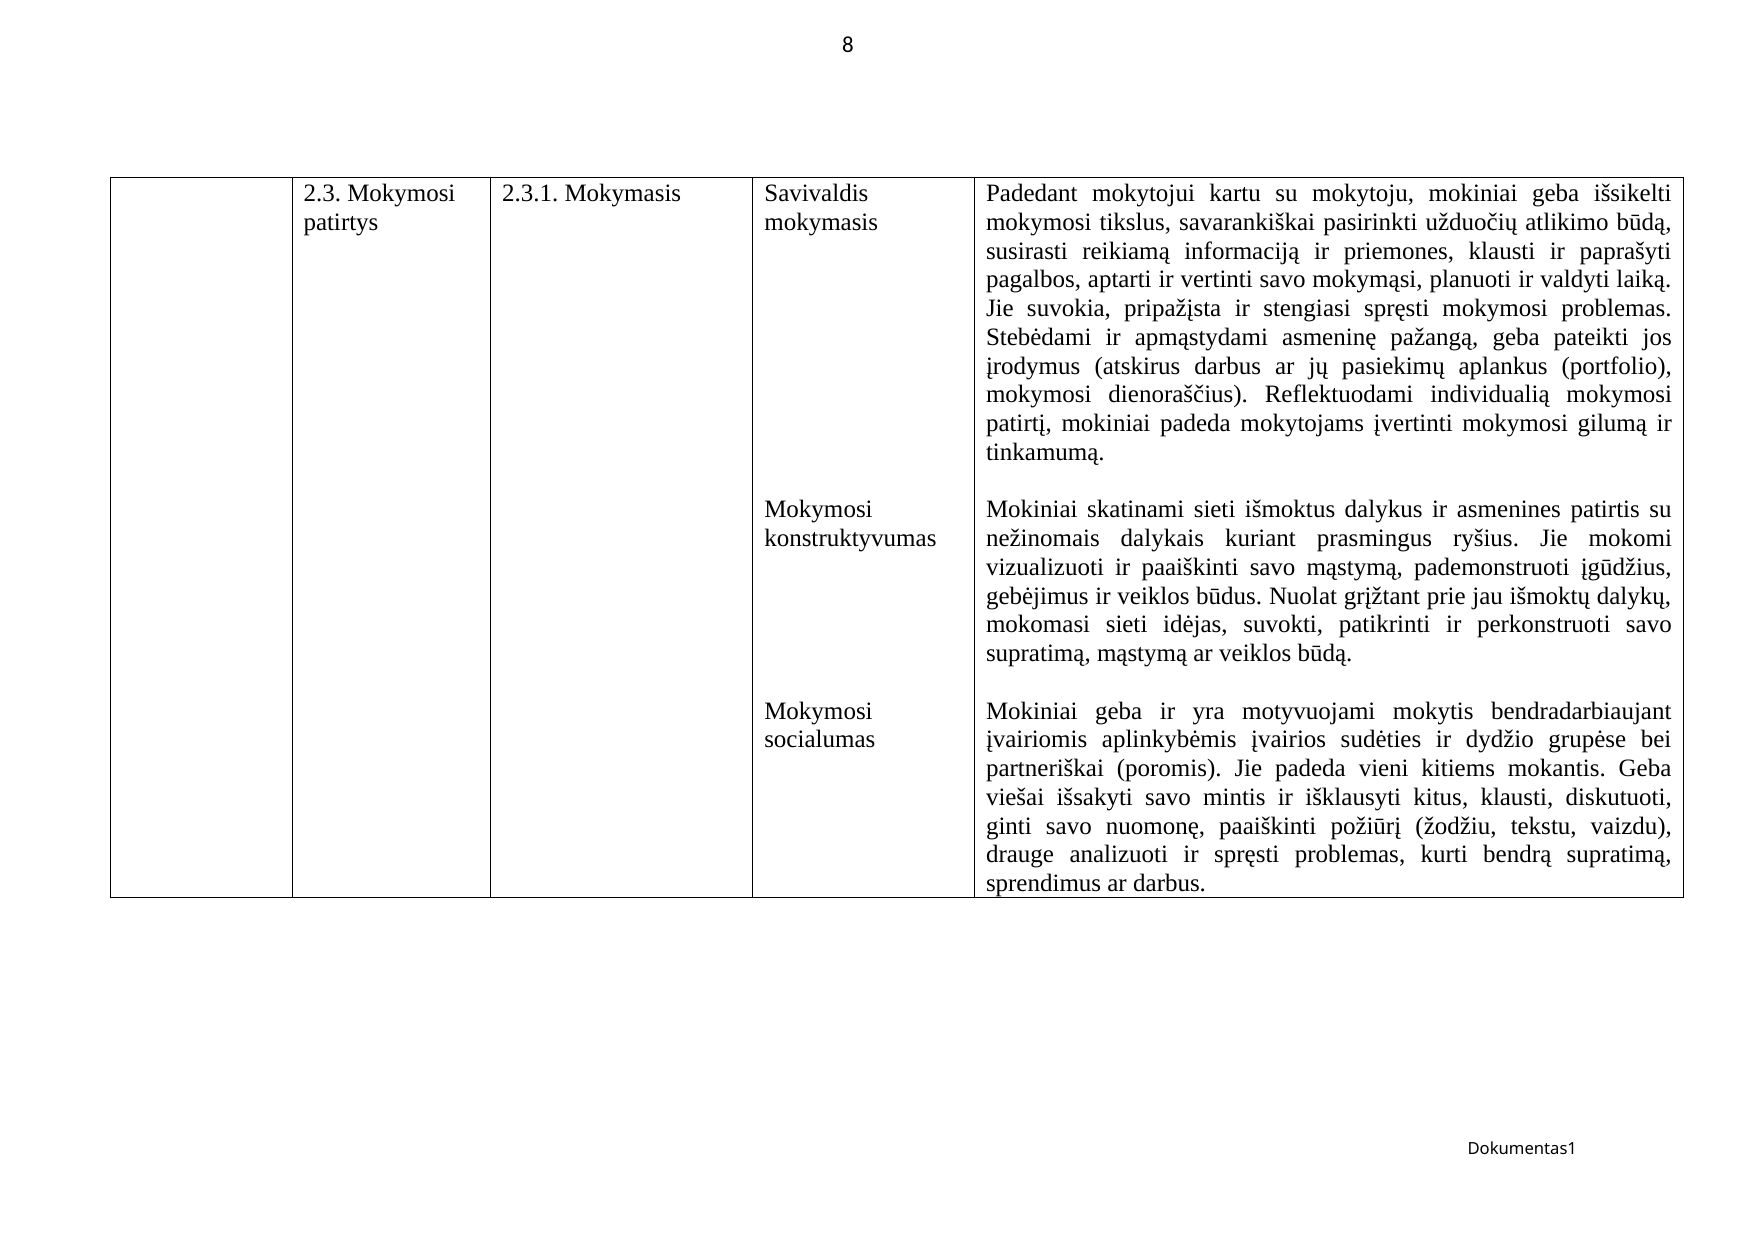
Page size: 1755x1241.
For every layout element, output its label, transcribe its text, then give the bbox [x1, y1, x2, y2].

table_cell 2.3. Mokymosi patirtys [293, 178, 490, 897]
table_cell 2.3.1. Mokymasis [491, 178, 752, 897]
table_cell Savivaldis mokymasis Mokymosi konstruktyvumas Mokymosi socialumas [753, 178, 974, 897]
table_cell [111, 178, 292, 897]
table_cell Padedant mokytojui kartu su mokytoju, mokiniai geba išsikelti mokymosi tikslus, savarankiškai pasirinkti užduočių atlikimo būdą, susirasti reikiamą informaciją ir priemones, klausti ir paprašyti pagalbos, aptarti ir vertinti savo mokymąsi, planuoti ir valdyti laiką. Jie suvokia, pripažįsta ir stengiasi spręsti mokymosi problemas. Stebėdami ir apmąstydami asmeninę pažangą, geba pateikti jos įrodymus (atskirus darbus ar jų pasiekimų aplankus (portfolio), mokymosi dienoraščius). Reflektuodami individualią mokymosi patirtį, mokiniai padeda mokytojams įvertinti mokymosi gilumą ir tinkamumą. Mokiniai skatinami sieti išmoktus dalykus ir asmenines patirtis su nežinomais dalykais kuriant prasmingus ryšius. Jie mokomi vizualizuoti ir paaiškinti savo mąstymą, pademonstruoti įgūdžius, gebėjimus ir veiklos būdus. Nuolat grįžtant prie jau išmoktų dalykų, mokomasi sieti idėjas, suvokti, patikrinti ir perkonstruoti savo supratimą, mąstymą ar veiklos būdą. Mokiniai geba ir yra motyvuojami mokytis bendradarbiaujant įvairiomis aplinkybėmis įvairios sudėties ir dydžio grupėse bei partneriškai (poromis). Jie padeda vieni kitiems mokantis. Geba viešai išsakyti savo mintis ir išklausyti kitus, klausti, diskutuoti, ginti savo nuomonę, paaiškinti požiūrį (žodžiu, tekstu, vaizdu), drauge analizuoti ir spręsti problemas, kurti bendrą supratimą, sprendimus ar darbus. [975, 178, 1683, 897]
